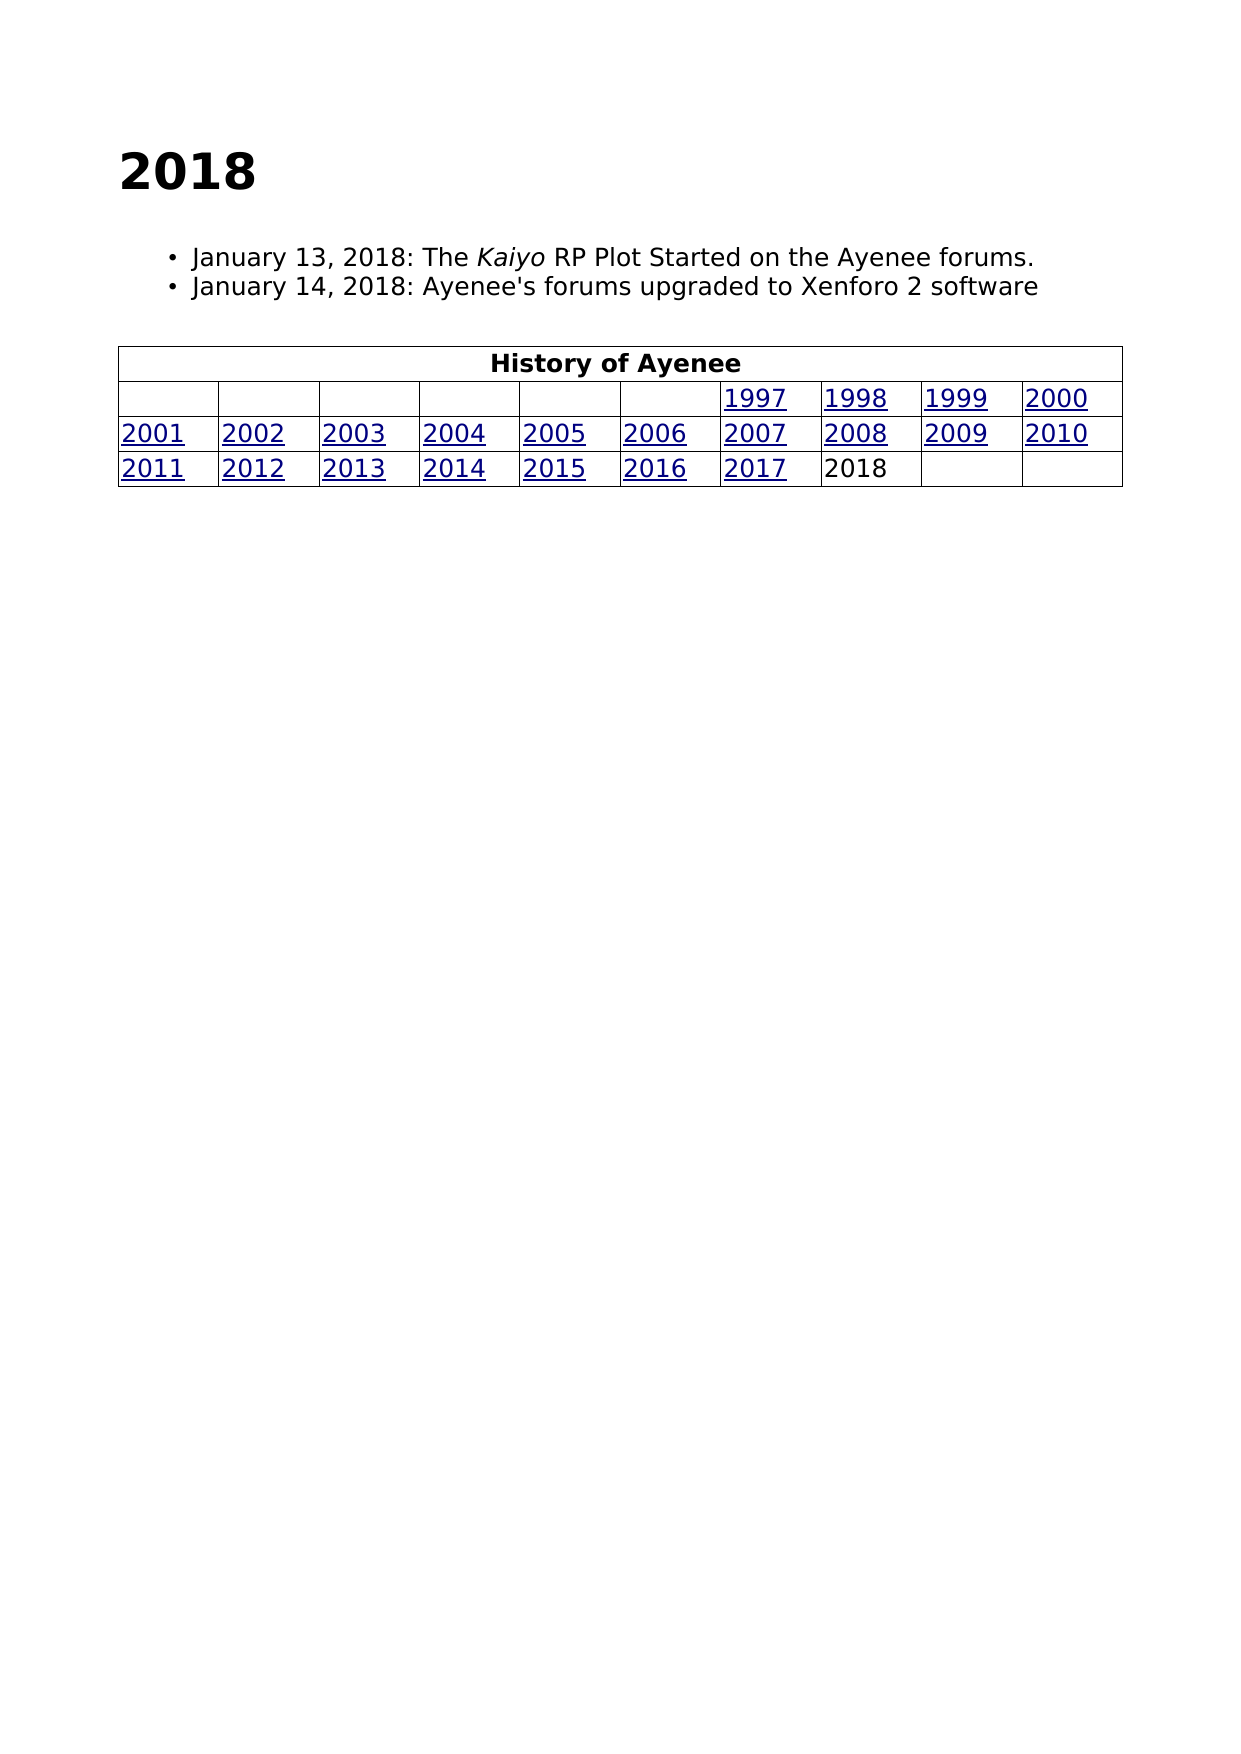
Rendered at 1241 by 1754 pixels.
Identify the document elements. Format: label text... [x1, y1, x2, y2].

table_cell [219, 382, 319, 416]
table_cell 1998 [822, 382, 921, 416]
table_cell 2009 [922, 417, 1022, 451]
table_cell 2001 [119, 417, 218, 451]
table_cell 2013 [320, 452, 419, 486]
list January 14, 2018: Ayenee's forums upgraded to Xenforo 2 software [177, 272, 1122, 302]
table_cell [520, 382, 620, 416]
table_cell 2015 [520, 452, 620, 486]
table_cell 2017 [721, 452, 821, 486]
table_cell 2018 [822, 452, 921, 486]
table_cell [1023, 452, 1122, 486]
table_cell 2004 [420, 417, 519, 451]
table_cell 2016 [621, 452, 720, 486]
table_cell [621, 382, 720, 416]
table_cell [922, 452, 1022, 486]
table_cell 1997 [721, 382, 821, 416]
table_cell 2008 [822, 417, 921, 451]
table_cell 2010 [1023, 417, 1122, 451]
table_cell 2005 [520, 417, 620, 451]
table_cell [320, 382, 419, 416]
table_cell 2002 [219, 417, 319, 451]
table_cell 2012 [219, 452, 319, 486]
table_cell 2003 [320, 417, 419, 451]
table_cell 2006 [621, 417, 720, 451]
table_cell [420, 382, 519, 416]
list January 13, 2018: The Kaiyo RP Plot Started on the Ayenee forums. [177, 243, 1122, 272]
table_cell 1999 [922, 382, 1022, 416]
table_cell 2000 [1023, 382, 1122, 416]
table_cell [119, 382, 218, 416]
subtitle 2018 [118, 143, 1122, 201]
table_cell 2014 [420, 452, 519, 486]
table_cell 2007 [721, 417, 821, 451]
table_cell 2011 [119, 452, 218, 486]
table_header History of Ayenee [119, 347, 1122, 381]
